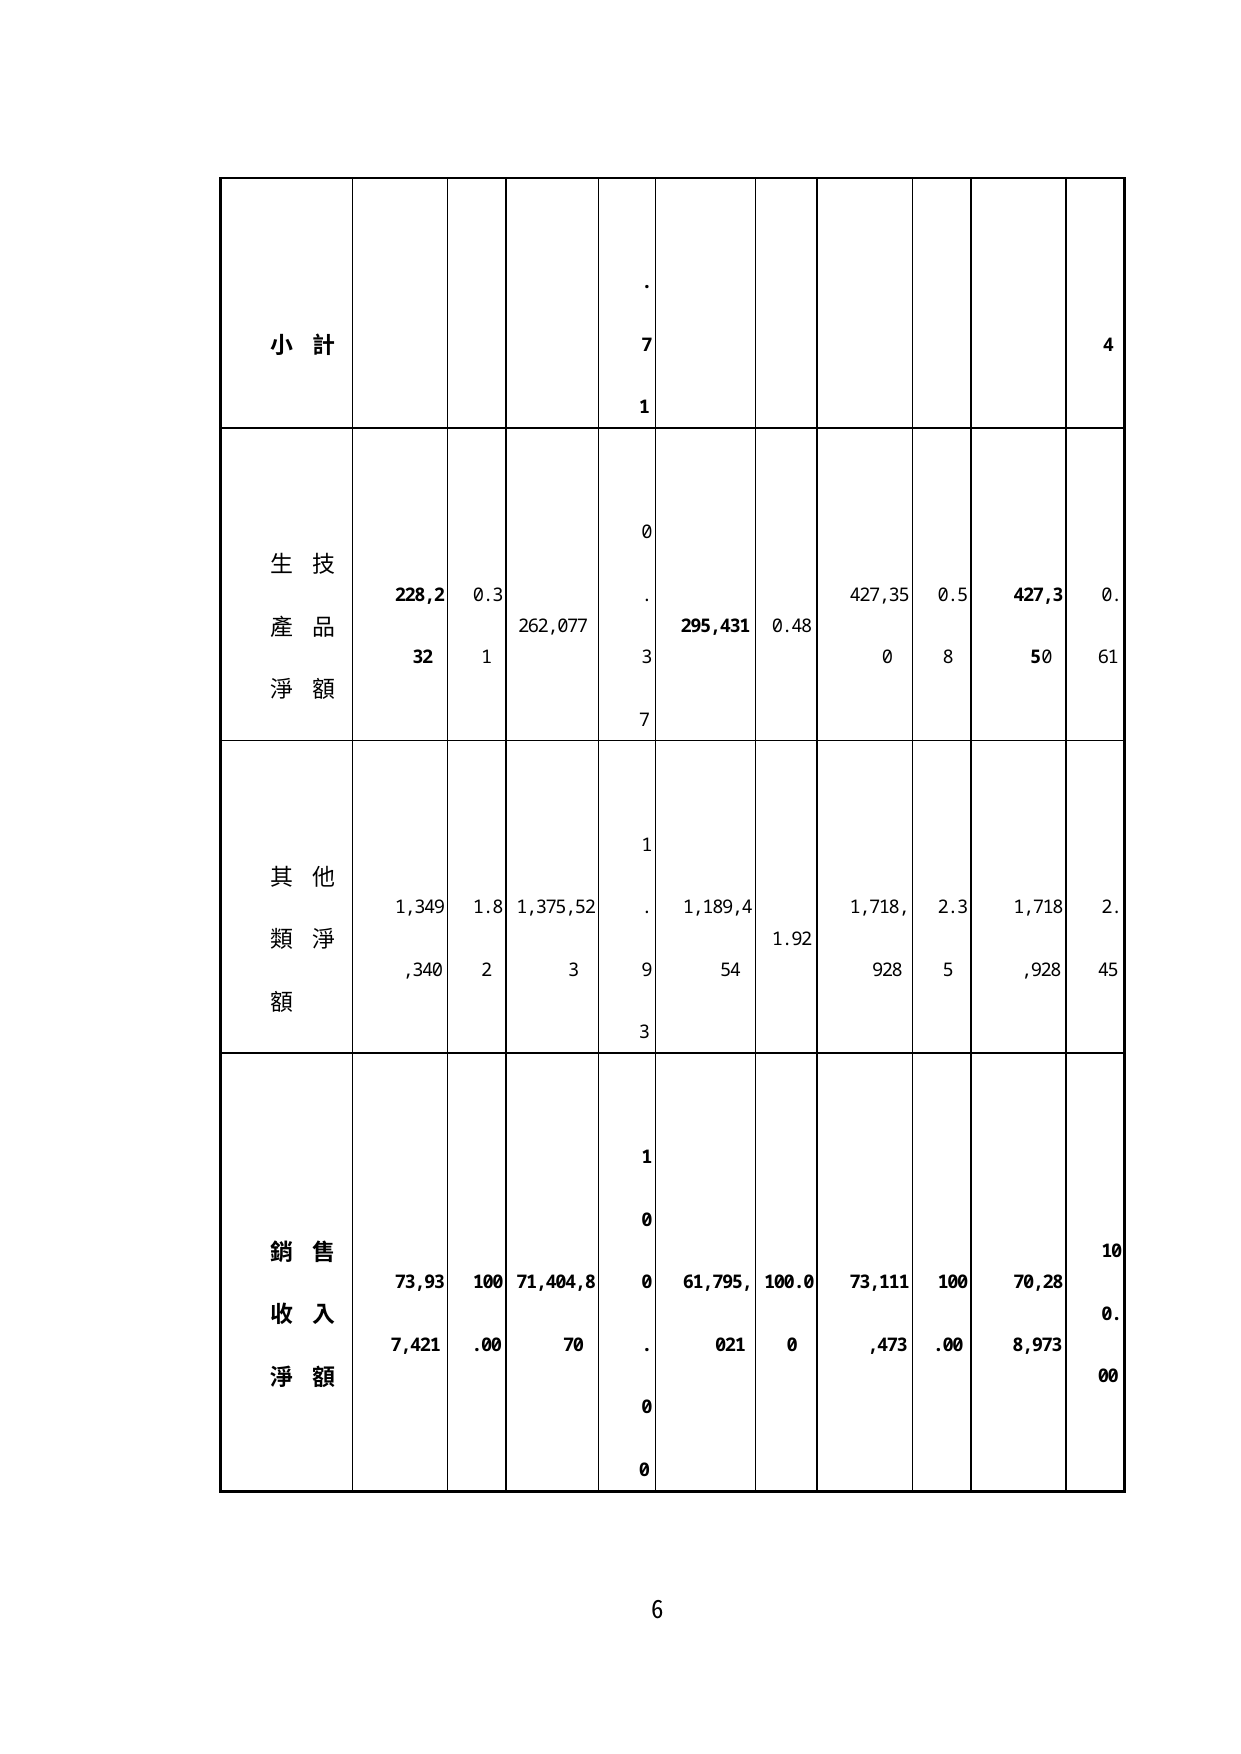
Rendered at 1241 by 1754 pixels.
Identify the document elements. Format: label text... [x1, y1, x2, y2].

table_cell [913, 179, 970, 427]
table_cell 61,795,021 [656, 1054, 755, 1490]
table_cell 0.61 [1067, 429, 1123, 740]
table_cell 100.00 [756, 1054, 816, 1490]
table_cell 100.00 [1067, 1054, 1123, 1490]
table_cell 4 [1067, 179, 1123, 427]
table_cell 100.00 [599, 1054, 655, 1490]
table_cell 生技產品淨額 [222, 429, 352, 740]
table_cell 2.45 [1067, 741, 1123, 1052]
table_cell 銷售收入淨額 [222, 1054, 352, 1490]
table_cell 427,350 [818, 429, 912, 740]
table_cell [972, 179, 1065, 427]
table_cell 小計 [222, 179, 352, 427]
table_cell 0.31 [448, 429, 505, 740]
table_cell 0.58 [913, 429, 970, 740]
table_cell 71,404,870 [507, 1054, 598, 1490]
table_cell 1,349,340 [353, 741, 447, 1052]
table_cell 295,431 [656, 429, 755, 740]
table_cell 1.93 [599, 741, 655, 1052]
table_cell 1.82 [448, 741, 505, 1052]
table_cell 73,111,473 [818, 1054, 912, 1490]
table_cell 0.37 [599, 429, 655, 740]
table_cell 73,937,421 [353, 1054, 447, 1490]
table_cell 0.48 [756, 429, 816, 740]
table_cell [507, 179, 598, 427]
table_cell 70,288,973 [972, 1054, 1065, 1490]
table_cell 262,077 [507, 429, 598, 740]
table_cell 其他類淨額 [222, 741, 352, 1052]
table_cell 2.35 [913, 741, 970, 1052]
table_cell 100.00 [448, 1054, 505, 1490]
table_cell [818, 179, 912, 427]
table_cell 1,718,928 [818, 741, 912, 1052]
table_cell 228,232 [353, 429, 447, 740]
table_cell 1,718,928 [972, 741, 1065, 1052]
table_cell .71 [599, 179, 655, 427]
table_cell [756, 179, 816, 427]
table_cell 1,189,454 [656, 741, 755, 1052]
table_cell 1.92 [756, 741, 816, 1052]
table_cell 100.00 [913, 1054, 970, 1490]
table_cell 427,350 [972, 429, 1065, 740]
table_cell [353, 179, 447, 427]
table_cell [448, 179, 505, 427]
table_cell [656, 179, 755, 427]
table_cell 1,375,523 [507, 741, 598, 1052]
